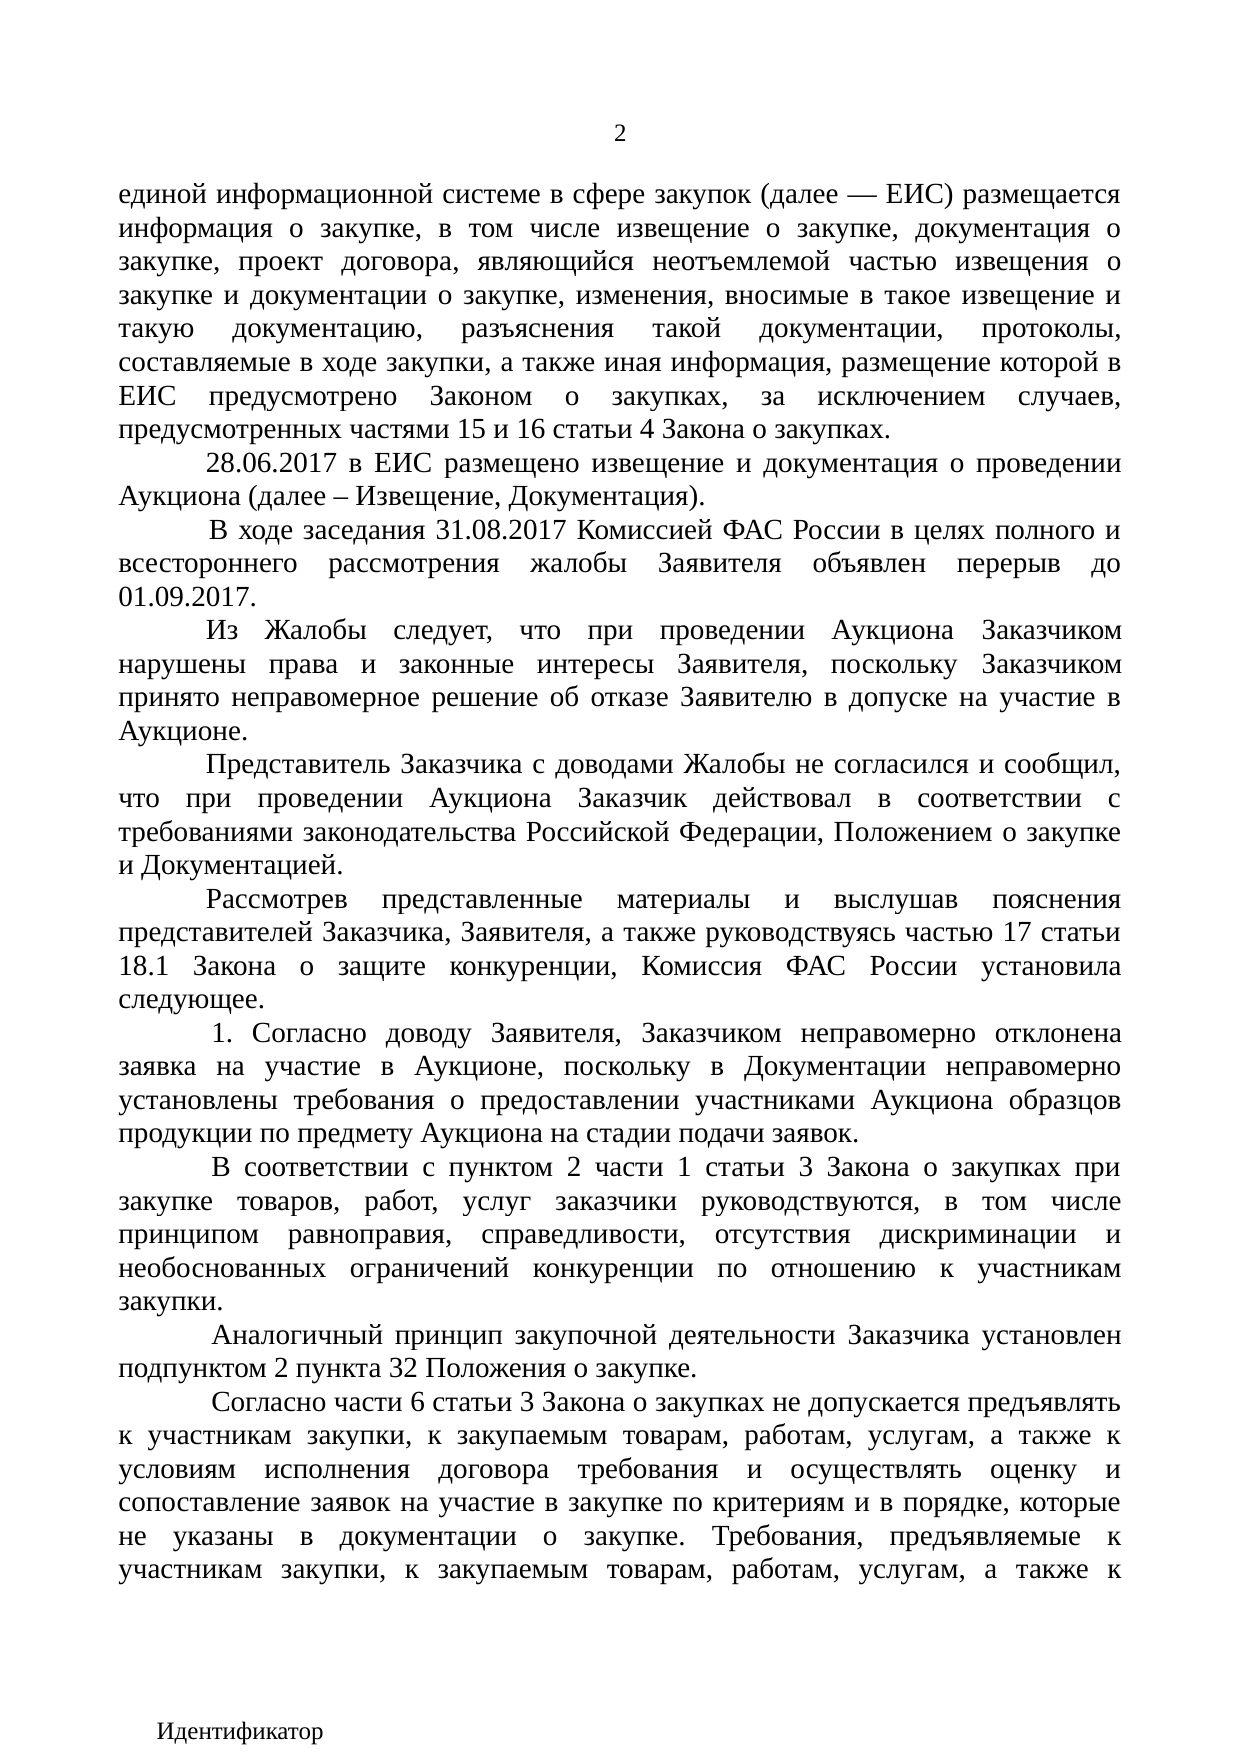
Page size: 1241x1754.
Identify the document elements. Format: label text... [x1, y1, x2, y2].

text 28.06.2017 в ЕИС размещено извещение и документация о проведении Аукциона (далее – Извещение, Документация). [118, 445, 1122, 512]
text Согласно части 6 статьи 3 Закона о закупках не допускается предъявлять к участникам закупки, к закупаемым товарам, работам, услугам, а также к условиям исполнения договора требования и осуществлять оценку и сопоставление заявок на участие в закупке по критериям и в порядке, которые не указаны в документации о закупке. Требования, предъявляемые к участникам закупки, к закупаемым товарам, работам, услугам, а также к [118, 1384, 1122, 1585]
text 1. Согласно доводу Заявителя, Заказчиком неправомерно отклонена заявка на участие в Аукционе, поскольку в Документации неправомерно установлены требования о предоставлении участниками Аукциона образцов продукции по предмету Аукциона на стадии подачи заявок. [118, 1015, 1122, 1149]
text Аналогичный принцип закупочной деятельности Заказчика установлен подпунктом 2 пункта 32 Положения о закупке. [118, 1317, 1122, 1384]
text В ходе заседания 31.08.2017 Комиссией ФАС России в целях полного и всестороннего рассмотрения жалобы Заявителя объявлен перерыв до 01.09.2017. [118, 512, 1122, 612]
text единой информационной системе в сфере закупок (далее — ЕИС) размещается информация о закупке, в том числе извещение о закупке, документация о закупке, проект договора, являющийся неотъемлемой частью извещения о закупке и документации о закупке, изменения, вносимые в такое извещение и такую документацию, разъяснения такой документации, протоколы, составляемые в ходе закупки, а также иная информация, размещение которой в ЕИС предусмотрено Законом о закупках, за исключением случаев, предусмотренных частями 15 и 16 статьи 4 Закона о закупках. [118, 176, 1122, 445]
text Представитель Заказчика с доводами Жалобы не согласился и сообщил, что при проведении Аукциона Заказчик действовал в соответствии с требованиями законодательства Российской Федерации, Положением о закупке и Документацией. [118, 747, 1122, 881]
text Рассмотрев представленные материалы и выслушав пояснения представителей Заказчика, Заявителя, а также руководствуясь частью 17 статьи 18.1 Закона о защите конкуренции, Комиссия ФАС России установила следующее. [118, 881, 1122, 1015]
text В соответствии с пунктом 2 части 1 статьи 3 Закона о закупках при закупке товаров, работ, услуг заказчики руководствуются, в том числе принципом равноправия, справедливости, отсутствия дискриминации и необоснованных ограничений конкуренции по отношению к участникам закупки. [118, 1149, 1122, 1317]
text Из Жалобы следует, что при проведении Аукциона Заказчиком нарушены права и законные интересы Заявителя, поскольку Заказчиком принято неправомерное решение об отказе Заявителю в допуске на участие в Аукционе. [118, 612, 1122, 747]
